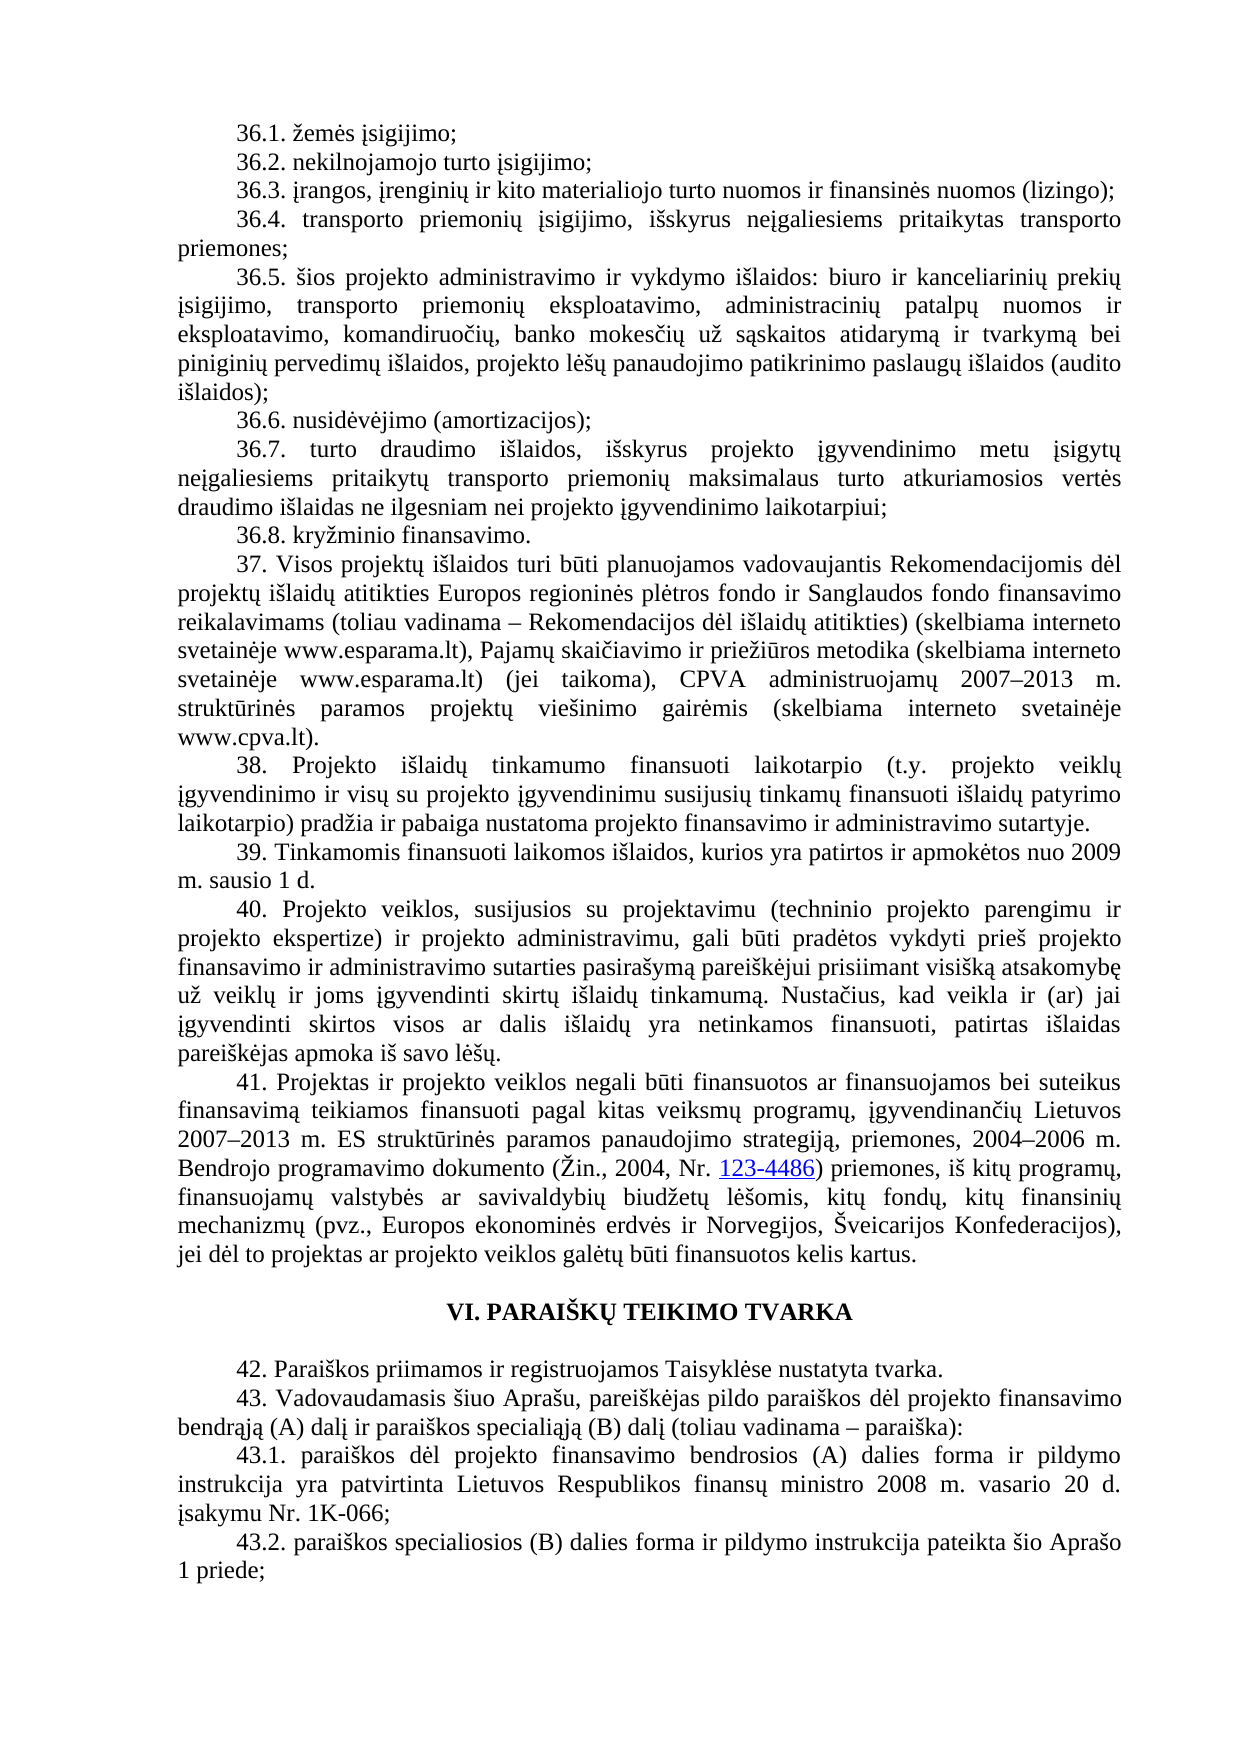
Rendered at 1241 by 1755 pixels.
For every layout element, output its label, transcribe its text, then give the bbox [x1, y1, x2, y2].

text VI. PARAIŠKŲ TEIKIMO TVARKA [177, 1297, 1122, 1326]
text 36.5. šios projekto administravimo ir vykdymo išlaidos: biuro ir kanceliarinių prekių įsigijimo, transporto priemonių eksploatavimo, administracinių patalpų nuomos ir eksploatavimo, komandiruočių, banko mokesčių už sąskaitos atidarymą ir tvarkymą bei piniginių pervedimų išlaidos, projekto lėšų panaudojimo patikrinimo paslaugų išlaidos (audito išlaidos); [177, 262, 1122, 406]
text 36.4. transporto priemonių įsigijimo, išskyrus neįgaliesiems pritaikytas transporto priemones; [177, 204, 1122, 262]
text 40. Projekto veiklos, susijusios su projektavimu (techninio projekto parengimu ir projekto ekspertize) ir projekto administravimu, gali būti pradėtos vykdyti prieš projekto finansavimo ir administravimo sutarties pasirašymą pareiškėjui prisiimant visišką atsakomybę už veiklų ir joms įgyvendinti skirtų išlaidų tinkamumą. Nustačius, kad veikla ir (ar) jai įgyvendinti skirtos visos ar dalis išlaidų yra netinkamos finansuoti, patirtas išlaidas pareiškėjas apmoka iš savo lėšų. [177, 894, 1122, 1067]
text 36.3. įrangos, įrenginių ir kito materialiojo turto nuomos ir finansinės nuomos (lizingo); [177, 176, 1122, 204]
text 36.2. nekilnojamojo turto įsigijimo; [177, 147, 1122, 176]
text 36.8. kryžminio finansavimo. [177, 521, 1122, 549]
text 36.1. žemės įsigijimo; [177, 118, 1122, 147]
text 43.1. paraiškos dėl projekto finansavimo bendrosios (A) dalies forma ir pildymo instrukcija yra patvirtinta Lietuvos Respublikos finansų ministro 2008 m. vasario 20 d. įsakymu Nr. 1K-066; [177, 1441, 1122, 1527]
text 42. Paraiškos priimamos ir registruojamos Taisyklėse nustatyta tvarka. [177, 1354, 1122, 1383]
text 36.7. turto draudimo išlaidos, išskyrus projekto įgyvendinimo metu įsigytų neįgaliesiems pritaikytų transporto priemonių maksimalaus turto atkuriamosios vertės draudimo išlaidas ne ilgesniam nei projekto įgyvendinimo laikotarpiui; [177, 434, 1122, 521]
text 43.2. paraiškos specialiosios (B) dalies forma ir pildymo instrukcija pateikta šio Aprašo 1 priede; [177, 1527, 1122, 1584]
text 38. Projekto išlaidų tinkamumo finansuoti laikotarpio (t.y. projekto veiklų įgyvendinimo ir visų su projekto įgyvendinimu susijusių tinkamų finansuoti išlaidų patyrimo laikotarpio) pradžia ir pabaiga nustatoma projekto finansavimo ir administravimo sutartyje. [177, 751, 1122, 837]
text 43. Vadovaudamasis šiuo Aprašu, pareiškėjas pildo paraiškos dėl projekto finansavimo bendrąją (A) dalį ir paraiškos specialiąją (B) dalį (toliau vadinama – paraiška): [177, 1383, 1122, 1441]
text 36.6. nusidėvėjimo (amortizacijos); [177, 406, 1122, 434]
text 41. Projektas ir projekto veiklos negali būti finansuotos ar finansuojamos bei suteikus finansavimą teikiamos finansuoti pagal kitas veiksmų programų, įgyvendinančių Lietuvos 2007–2013 m. ES struktūrinės paramos panaudojimo strategiją, priemones, 2004–2006 m. Bendrojo programavimo dokumento (Žin., 2004, Nr. 123-4486) priemones, iš kitų programų, finansuojamų valstybės ar savivaldybių biudžetų lėšomis, kitų fondų, kitų finansinių mechanizmų (pvz., Europos ekonominės erdvės ir Norvegijos, Šveicarijos Konfederacijos), jei dėl to projektas ar projekto veiklos galėtų būti finansuotos kelis kartus. [177, 1067, 1122, 1268]
text 37. Visos projektų išlaidos turi būti planuojamos vadovaujantis Rekomendacijomis dėl projektų išlaidų atitikties Europos regioninės plėtros fondo ir Sanglaudos fondo finansavimo reikalavimams (toliau vadinama – Rekomendacijos dėl išlaidų atitikties) (skelbiama interneto svetainėje www.esparama.lt), Pajamų skaičiavimo ir priežiūros metodika (skelbiama interneto svetainėje www.esparama.lt) (jei taikoma), CPVA administruojamų 2007–2013 m. struktūrinės paramos projektų viešinimo gairėmis (skelbiama interneto svetainėje www.cpva.lt). [177, 549, 1122, 751]
text 39. Tinkamomis finansuoti laikomos išlaidos, kurios yra patirtos ir apmokėtos nuo 2009 m. sausio 1 d. [177, 837, 1122, 894]
